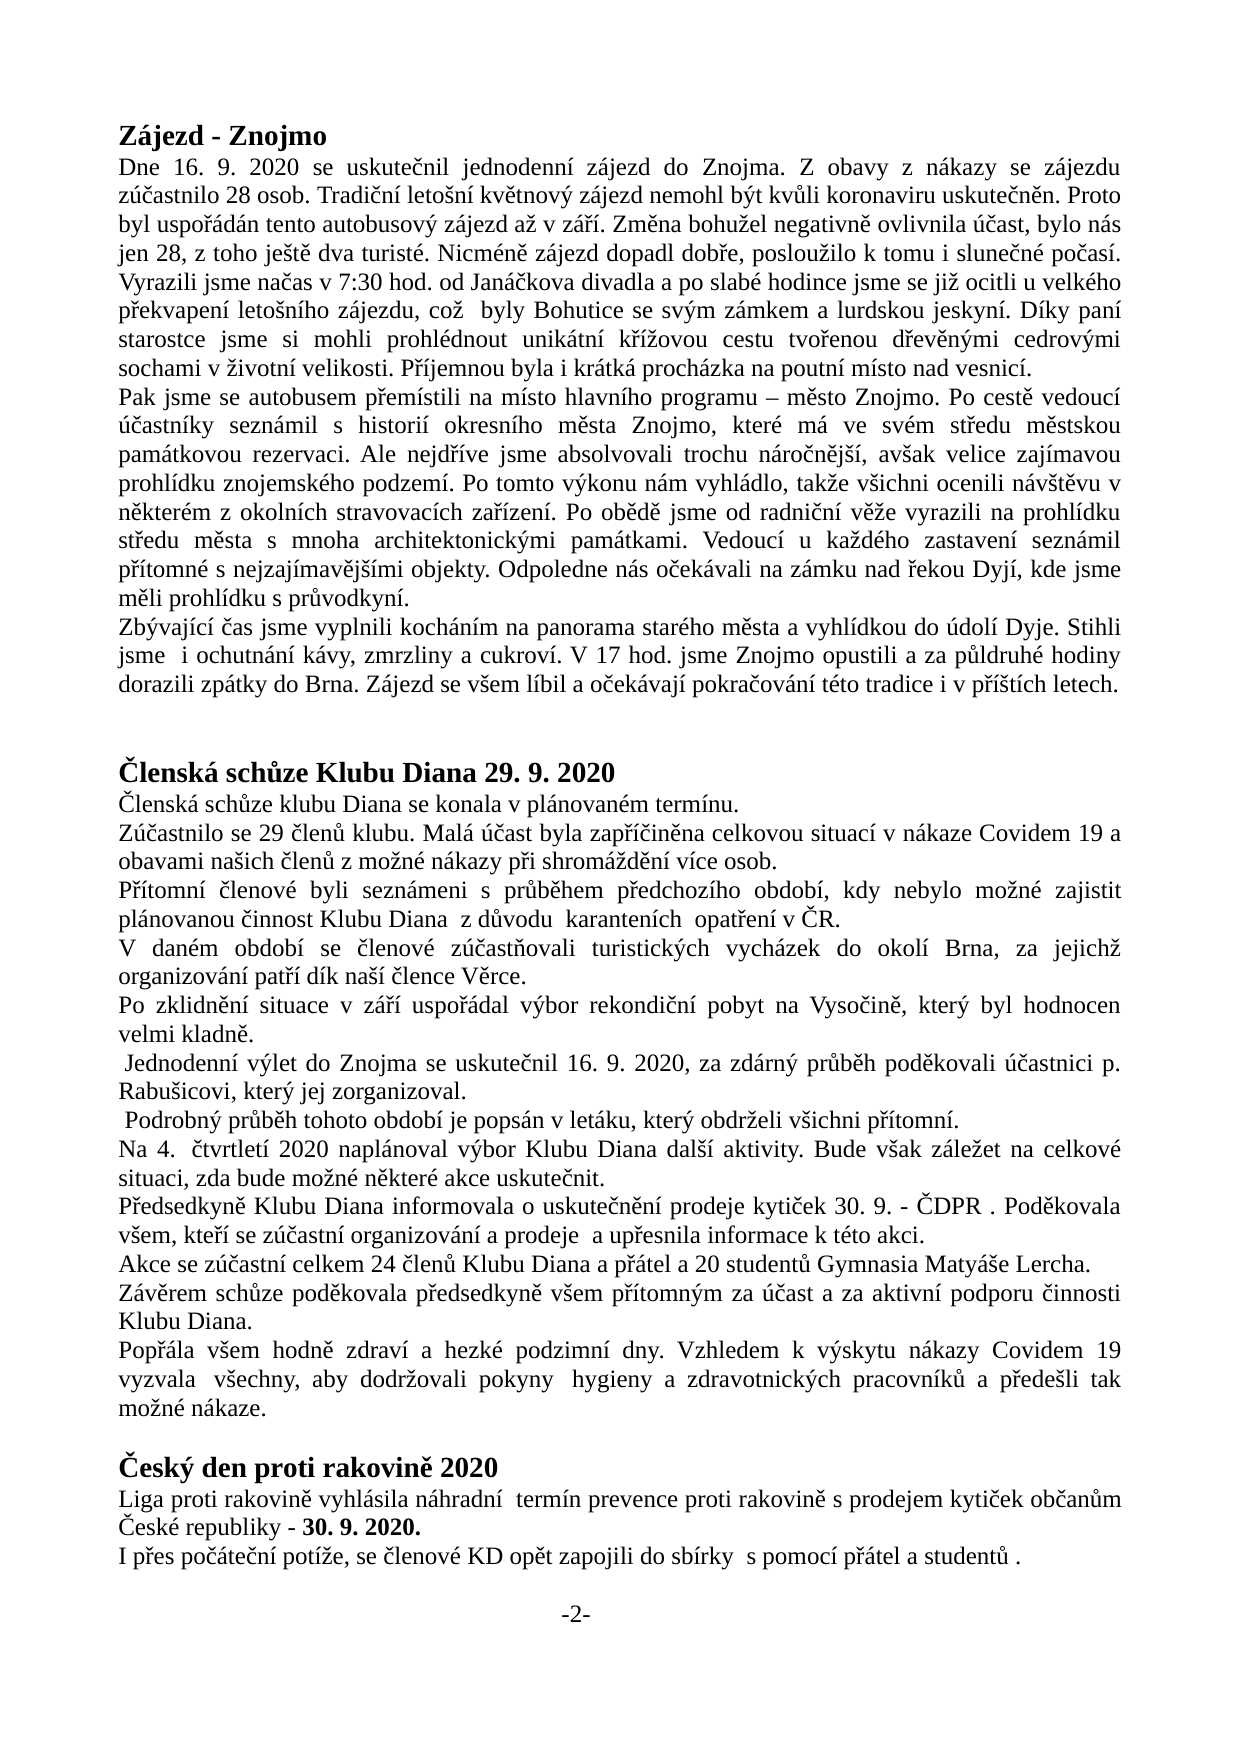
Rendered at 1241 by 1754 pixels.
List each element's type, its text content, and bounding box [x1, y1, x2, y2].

text Po zklidnění situace v září uspořádal výbor rekondiční pobyt na Vysočině, který byl hodnocen velmi kladně. [118, 990, 1122, 1048]
text Dne 16. 9. 2020 se uskutečnil jednodenní zájezd do Znojma. Z obavy z nákazy se zájezdu zúčastnilo 28 osob. Tradiční letošní květnový zájezd nemohl být kvůli koronaviru uskutečněn. Proto byl uspořádán tento autobusový zájezd až v září. Změna bohužel negativně ovlivnila účast, bylo nás jen 28, z toho ještě dva turisté. Nicméně zájezd dopadl dobře, posloužilo k tomu i slunečné počasí. Vyrazili jsme načas v 7:30 hod. od Janáčkova divadla a po slabé hodince jsme se již ocitli u velkého překvapení letošního zájezdu, což byly Bohutice se svým zámkem a lurdskou jeskyní. Díky paní starostce jsme si mohli prohlédnout unikátní křížovou cestu tvořenou dřevěnými cedrovými sochami v životní velikosti. Příjemnou byla i krátká procházka na poutní místo nad vesnicí. [118, 152, 1122, 382]
text Liga proti rakovině vyhlásila náhradní termín prevence proti rakovině s prodejem kytiček občanům České republiky - 30. 9. 2020. [118, 1484, 1122, 1541]
text Členská schůze Klubu Diana 29. 9. 2020 [118, 755, 1122, 789]
text -2- [118, 1599, 1122, 1627]
text Podrobný průběh tohoto období je popsán v letáku, který obdrželi všichni přítomní. [118, 1105, 1122, 1134]
text Akce se zúčastní celkem 24 členů Klubu Diana a přátel a 20 studentů Gymnasia Matyáše Lercha. [118, 1249, 1122, 1278]
text Český den proti rakovině 2020 [118, 1450, 1122, 1484]
text Zúčastnilo se 29 členů klubu. Malá účast byla zapříčiněna celkovou situací v nákaze Covidem 19 a obavami našich členů z možné nákazy při shromáždění více osob. [118, 818, 1122, 875]
text Pak jsme se autobusem přemístili na místo hlavního programu – město Znojmo. Po cestě vedoucí účastníky seznámil s historií okresního města Znojmo, které má ve svém středu městskou památkovou rezervaci. Ale nejdříve jsme absolvovali trochu náročnější, avšak velice zajímavou prohlídku znojemského podzemí. Po tomto výkonu nám vyhládlo, takže všichni ocenili návštěvu v některém z okolních stravovacích zařízení. Po obědě jsme od radniční věže vyrazili na prohlídku středu města s mnoha architektonickými památkami. Vedoucí u každého zastavení seznámil přítomné s nejzajímavějšími objekty. Odpoledne nás očekávali na zámku nad řekou Dyjí, kde jsme měli prohlídku s průvodkyní. [118, 382, 1122, 612]
text Popřála všem hodně zdraví a hezké podzimní dny. Vzhledem k výskytu nákazy Covidem 19 vyzvala všechny, aby dodržovali pokyny hygieny a zdravotnických pracovníků a předešli tak možné nákaze. [118, 1335, 1122, 1421]
text Závěrem schůze poděkovala předsedkyně všem přítomným za účast a za aktivní podporu činnosti Klubu Diana. [118, 1278, 1122, 1335]
text Jednodenní výlet do Znojma se uskutečnil 16. 9. 2020, za zdárný průběh poděkovali účastnici p. Rabušicovi, který jej zorganizoval. [118, 1048, 1122, 1105]
text Předsedkyně Klubu Diana informovala o uskutečnění prodeje kytiček 30. 9. - ČDPR . Poděkovala všem, kteří se zúčastní organizování a prodeje a upřesnila informace k této akci. [118, 1191, 1122, 1249]
text Členská schůze klubu Diana se konala v plánovaném termínu. [118, 789, 1122, 818]
text Zbývající čas jsme vyplnili kocháním na panorama starého města a vyhlídkou do údolí Dyje. Stihli jsme i ochutnání kávy, zmrzliny a cukroví. V 17 hod. jsme Znojmo opustili a za půldruhé hodiny dorazili zpátky do Brna. Zájezd se všem líbil a očekávají pokračování této tradice i v příštích letech. [118, 612, 1122, 698]
text V daném období se členové zúčastňovali turistických vycházek do okolí Brna, za jejichž organizování patří dík naší člence Věrce. [118, 933, 1122, 990]
text I přes počáteční potíže, se členové KD opět zapojili do sbírky s pomocí přátel a studentů . [118, 1541, 1122, 1570]
text Na 4. čtvrtletí 2020 naplánoval výbor Klubu Diana další aktivity. Bude však záležet na celkové situaci, zda bude možné některé akce uskutečnit. [118, 1134, 1122, 1191]
text Zájezd - Znojmo [118, 118, 1122, 152]
text Přítomní členové byli seznámeni s průběhem předchozího období, kdy nebylo možné zajistit plánovanou činnost Klubu Diana z důvodu karanteních opatření v ČR. [118, 875, 1122, 933]
